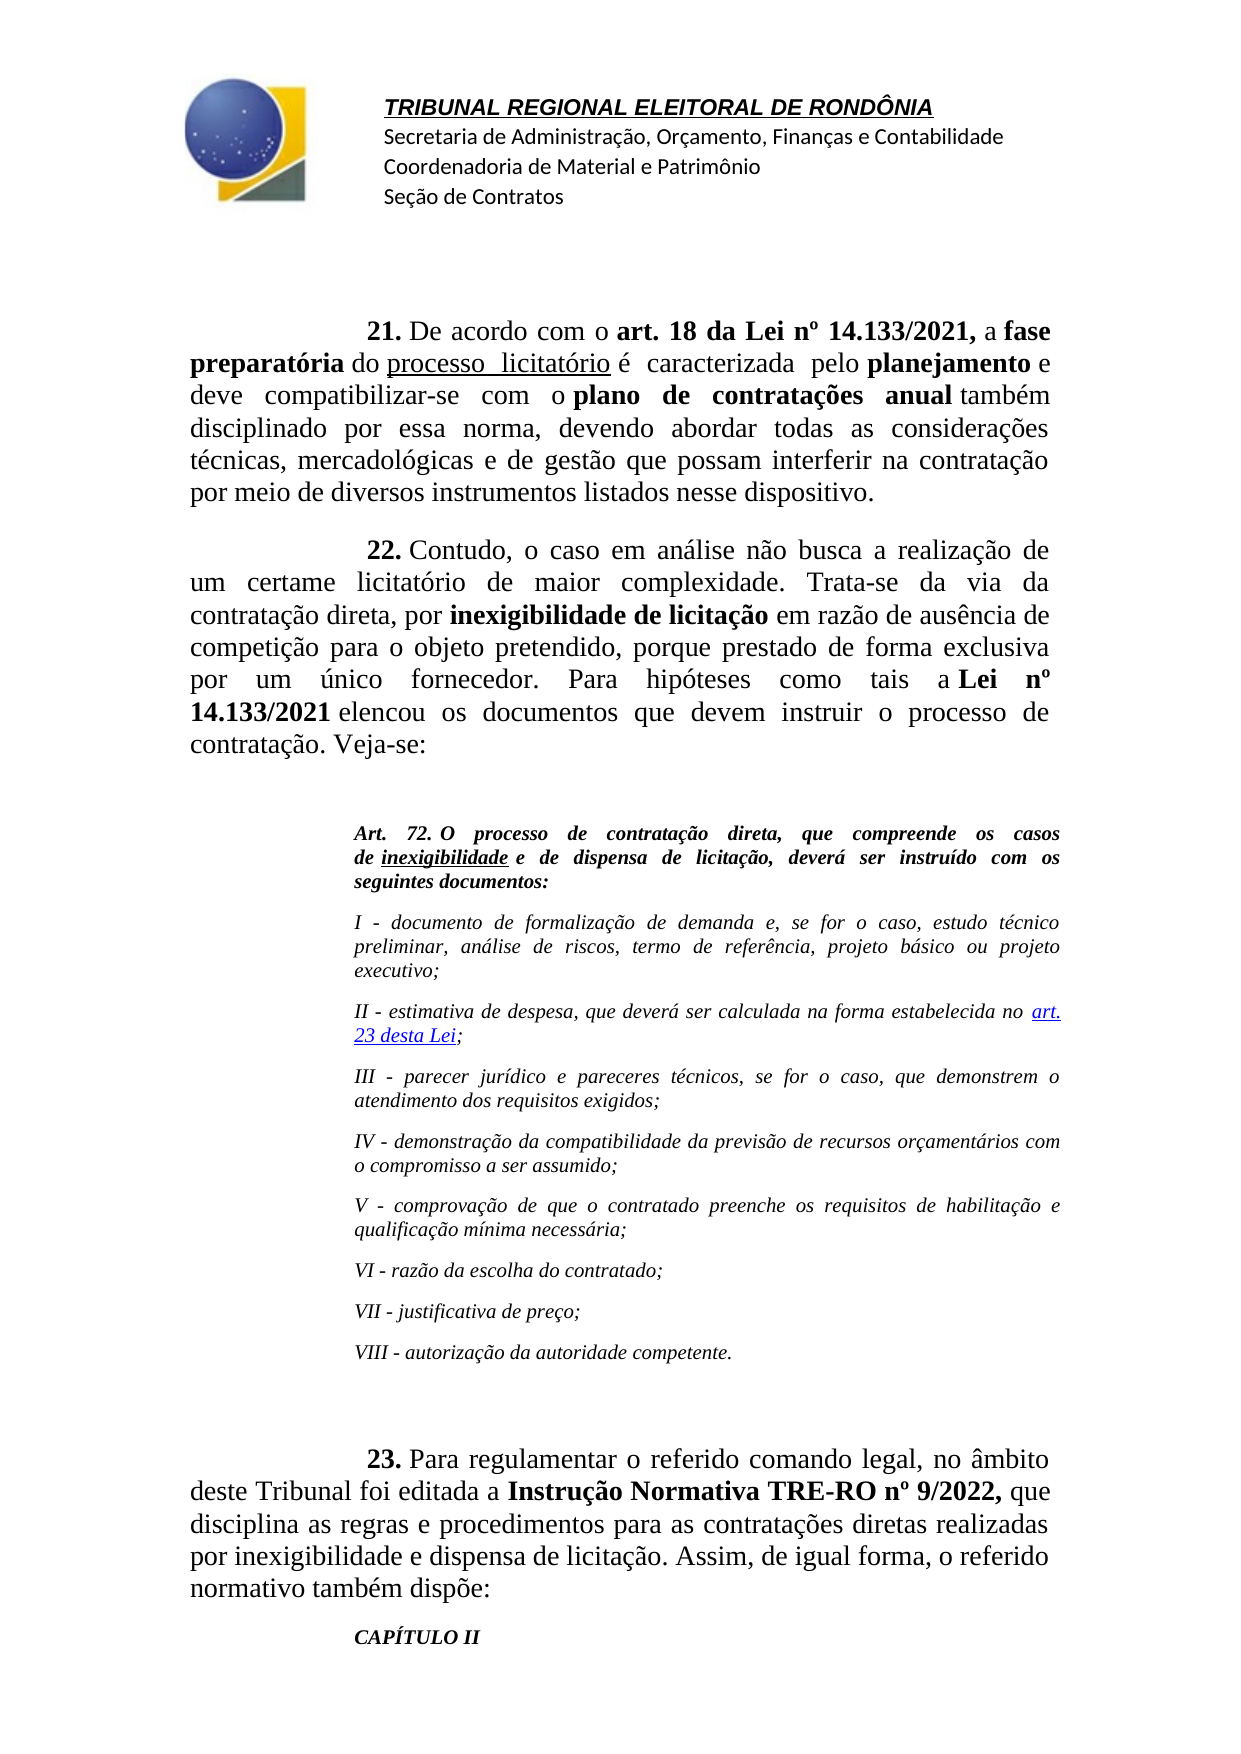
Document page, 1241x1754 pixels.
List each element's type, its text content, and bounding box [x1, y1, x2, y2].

text VI - razão da escolha do contratado; [354, 1258, 1063, 1282]
text 22. Contudo, o caso em análise não busca a realização de um certame licitatório de maior complexidade. Trata-se da via da contratação direta, por inexigibilidade de licitação em razão de ausência de competição para o objeto pretendido, porque prestado de forma exclusiva por um único fornecedor. Para hipóteses como tais a Lei nº 14.133/2021 elencou os documentos que devem instruir o processo de contratação. Veja-se: [190, 533, 1051, 760]
text II - estimativa de despesa, que deverá ser calculada na forma estabelecida no art. 23 desta Lei; [354, 999, 1063, 1047]
text I - documento de formalização de demanda e, se for o caso, estudo técnico preliminar, análise de riscos, termo de referência, projeto básico ou projeto executivo; [354, 910, 1063, 982]
text III - parecer jurídico e pareceres técnicos, se for o caso, que demonstrem o atendimento dos requisitos exigidos; [354, 1064, 1063, 1112]
text 23. Para regulamentar o referido comando legal, no âmbito deste Tribunal foi editada a Instrução Normativa TRE-RO nº 9/2022, que disciplina as regras e procedimentos para as contratações diretas realizadas por inexigibilidade e dispensa de licitação. Assim, de igual forma, o referido normativo também dispõe: [190, 1442, 1051, 1604]
text V - comprovação de que o contratado preenche os requisitos de habilitação e qualificação mínima necessária; [354, 1193, 1063, 1241]
text Art. 72. O processo de contratação direta, que compreende os casos de inexigibilidade e de dispensa de licitação, deverá ser instruído com os seguintes documentos: [354, 821, 1063, 893]
text 21. De acordo com o art. 18 da Lei nº 14.133/2021, a fase preparatória do processo licitatório é caracterizada pelo planejamento e deve compatibilizar-se com o plano de contratações anual também disciplinado por essa norma, devendo abordar todas as considerações técnicas, mercadológicas e de gestão que possam interferir na contratação por meio de diversos instrumentos listados nesse dispositivo. [190, 313, 1051, 508]
text CAPÍTULO II [354, 1625, 1063, 1649]
text VII - justificativa de preço; [354, 1299, 1063, 1323]
text IV - demonstração da compatibilidade da previsão de recursos orçamentários com o compromisso a ser assumido; [354, 1128, 1063, 1177]
text VIII - autorização da autoridade competente. [354, 1339, 1063, 1364]
